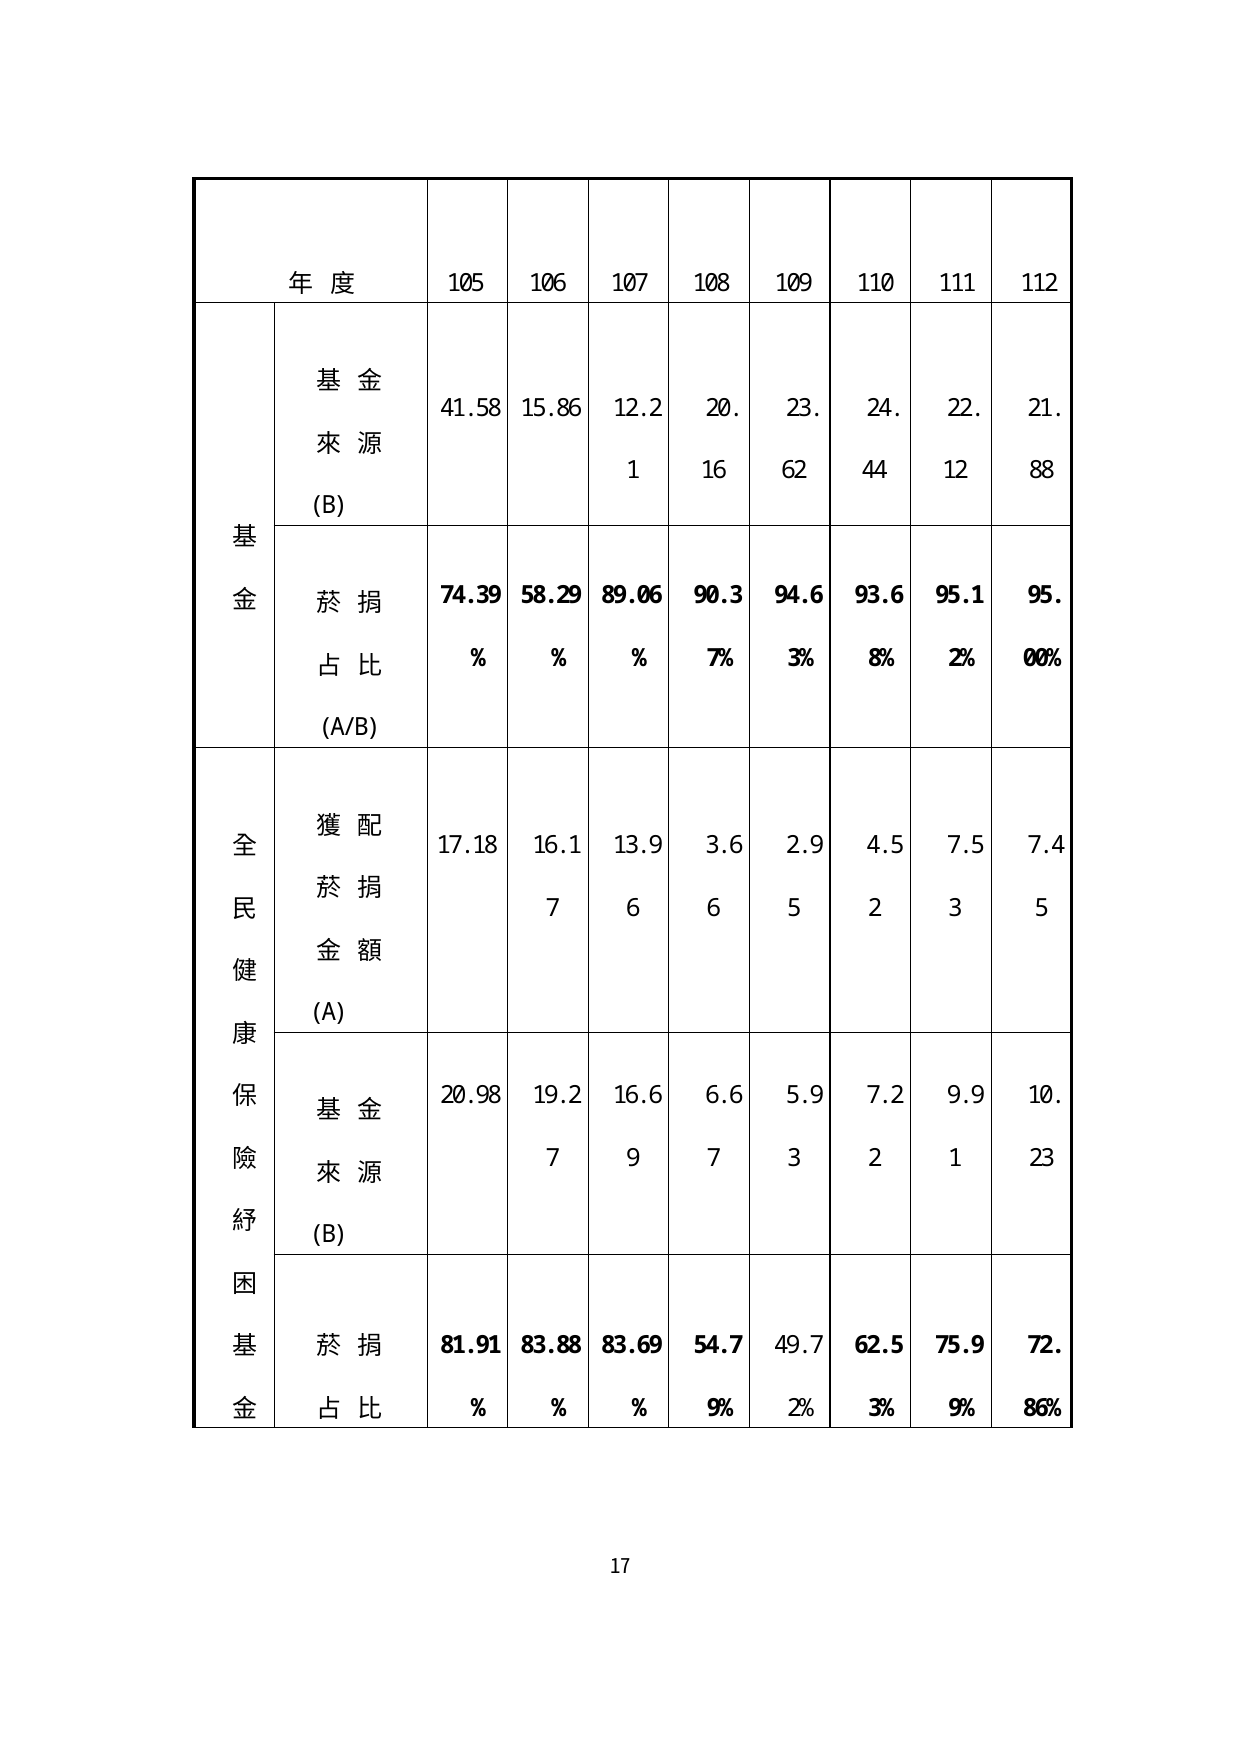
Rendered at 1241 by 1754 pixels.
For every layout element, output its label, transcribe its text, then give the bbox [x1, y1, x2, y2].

table_cell 89.06% [589, 526, 668, 747]
table_cell 7.45 [992, 748, 1070, 1032]
table_cell 6.67 [669, 1033, 749, 1254]
table_cell 83.69% [589, 1255, 668, 1427]
table_cell 全民健康保險紓困基金 [196, 748, 274, 1427]
table_cell 2.95 [750, 748, 829, 1032]
table_cell 7.53 [911, 748, 991, 1032]
table_cell 13.96 [589, 748, 668, 1032]
table_cell 62.53% [831, 1255, 910, 1427]
table_header 105 [428, 180, 507, 302]
table_header 109 [750, 180, 829, 302]
table_cell 81.91% [428, 1255, 507, 1427]
table_cell 20.16 [669, 303, 749, 524]
table_cell 49.72% [750, 1255, 829, 1427]
table_cell 41.58 [428, 303, 507, 524]
table_cell 基金 [196, 303, 274, 747]
table_cell 58.29% [508, 526, 588, 747]
table_cell 菸捐占比(A/B) [275, 526, 427, 747]
table_cell 24.44 [831, 303, 910, 524]
table_cell 19.27 [508, 1033, 588, 1254]
table_cell 3.66 [669, 748, 749, 1032]
table_cell 94.63% [750, 526, 829, 747]
table_cell 12.21 [589, 303, 668, 524]
table_header 108 [669, 180, 749, 302]
table_header 107 [589, 180, 668, 302]
table_cell 15.86 [508, 303, 588, 524]
table_cell 16.69 [589, 1033, 668, 1254]
table_cell 20.98 [428, 1033, 507, 1254]
table_cell 93.68% [831, 526, 910, 747]
table_cell 5.93 [750, 1033, 829, 1254]
table_cell 22.12 [911, 303, 991, 524]
table_cell 95.12% [911, 526, 991, 747]
table_cell 74.39% [428, 526, 507, 747]
table_cell 90.37% [669, 526, 749, 747]
table_cell 9.91 [911, 1033, 991, 1254]
table_cell 16.17 [508, 748, 588, 1032]
table_cell 72.86% [992, 1255, 1070, 1427]
table_header 111 [911, 180, 991, 302]
table_cell 菸捐占比 [275, 1255, 427, 1427]
table_cell 23.62 [750, 303, 829, 524]
table_cell 7.22 [831, 1033, 910, 1254]
table_cell 10.23 [992, 1033, 1070, 1254]
table_cell 21.88 [992, 303, 1070, 524]
table_header 112 [992, 180, 1070, 302]
table_cell 95.00% [992, 526, 1070, 747]
table_cell 54.79% [669, 1255, 749, 1427]
table_header 110 [831, 180, 910, 302]
table_cell 17.18 [428, 748, 507, 1032]
table_cell 4.52 [831, 748, 910, 1032]
table_header 106 [508, 180, 588, 302]
table_cell 基金來源(B) [275, 303, 427, 524]
table_cell 83.88% [508, 1255, 588, 1427]
table_cell 基金來源(B) [275, 1033, 427, 1254]
table_header 年度 [196, 180, 427, 302]
table_cell 75.99% [911, 1255, 991, 1427]
table_cell 獲配菸捐金額(A) [275, 748, 427, 1032]
